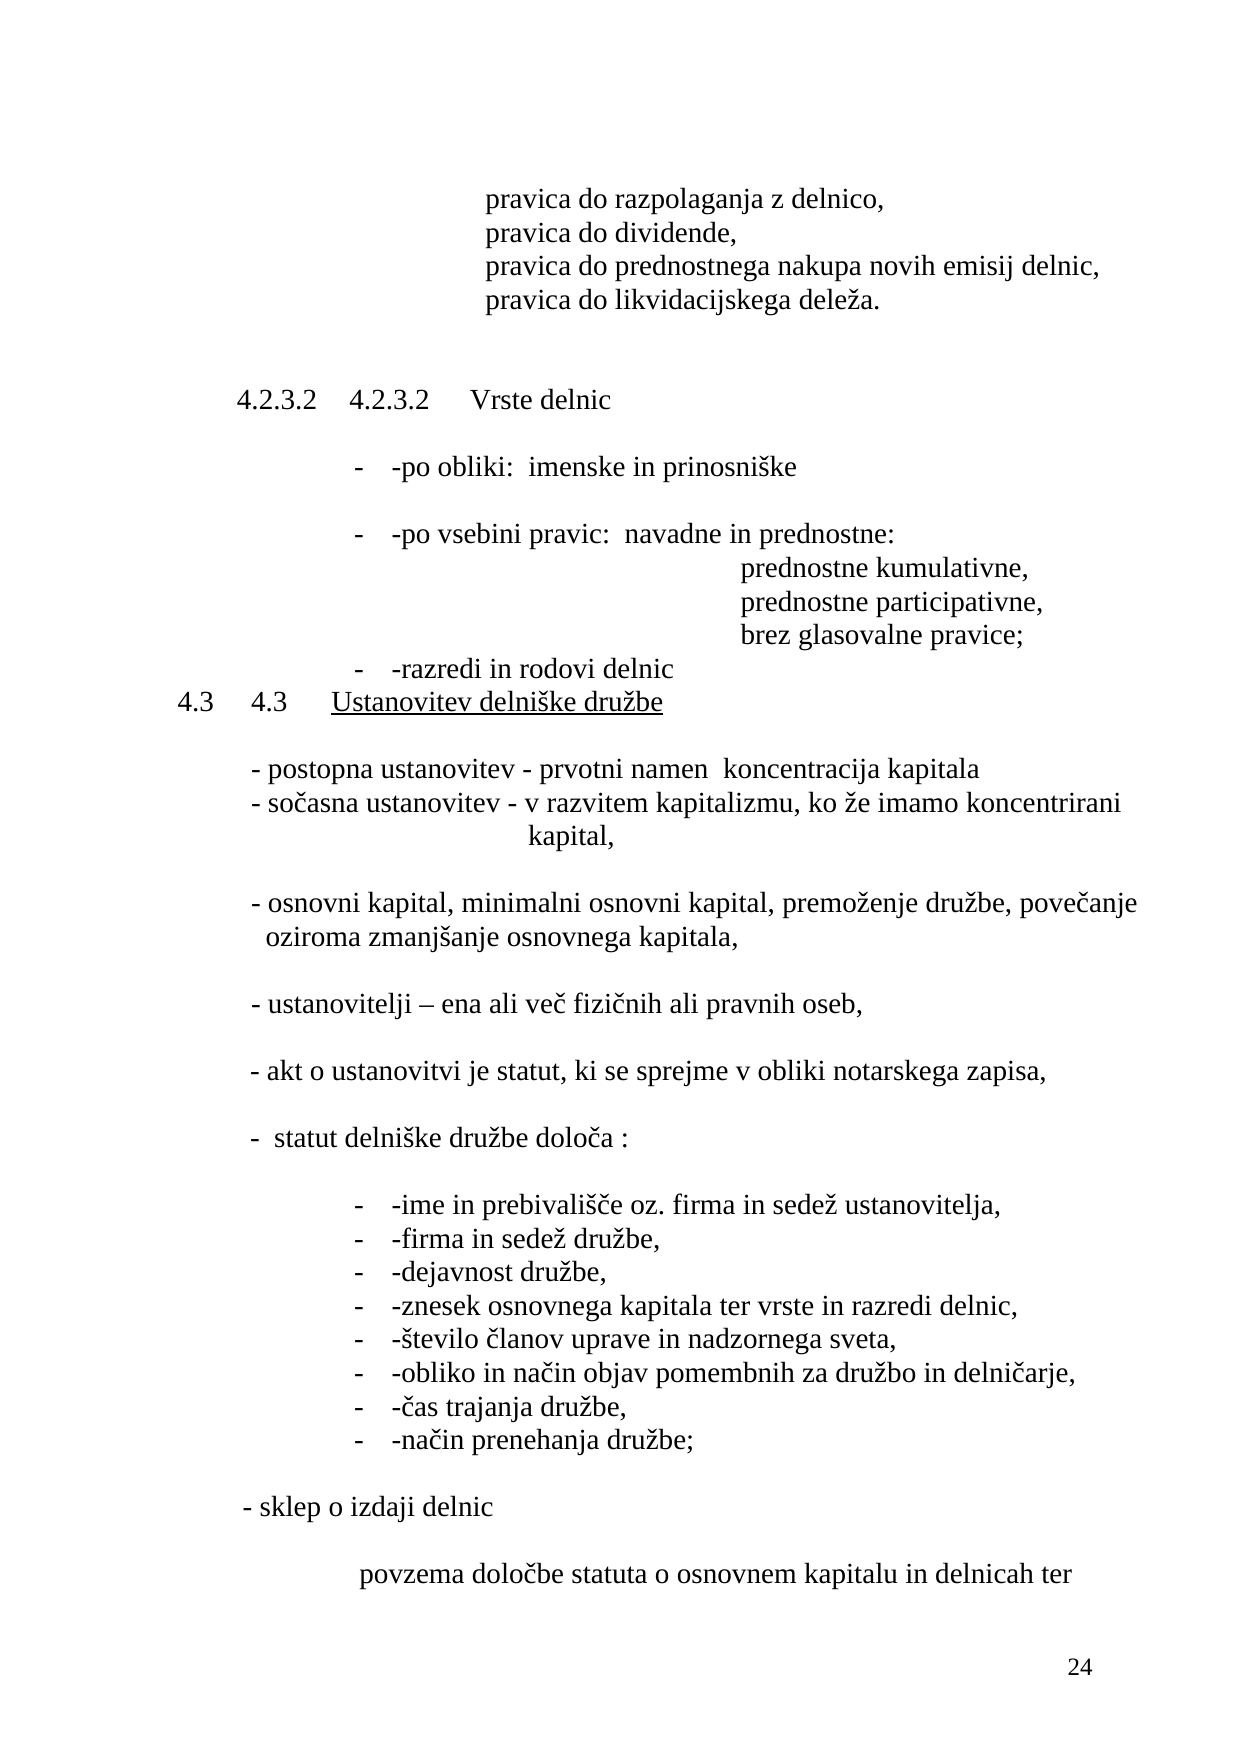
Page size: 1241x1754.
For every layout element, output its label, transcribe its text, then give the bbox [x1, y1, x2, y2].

list -ime in prebivališče oz. firma in sedež ustanovitelja, [354, 1187, 1093, 1221]
list -znesek osnovnega kapitala ter vrste in razredi delnic, [354, 1288, 1093, 1322]
text oziroma zmanjšanje osnovnega kapitala, [251, 919, 1160, 953]
list -razredi in rodovi delnic [354, 651, 1093, 684]
text - postopna ustanovitev - prvotni namen koncentracija kapitala [251, 751, 1160, 785]
list -po vsebini pravic: navadne in prednostne: [354, 517, 1093, 550]
text pravica do razpolaganja z delnico, [354, 181, 1160, 215]
text pravica do likvidacijskega deleža. [354, 282, 1160, 315]
list -obliko in način objav pomembnih za družbo in delničarje, [354, 1355, 1093, 1389]
text prednostne kumulativne, [354, 550, 1160, 584]
list -firma in sedež družbe, [354, 1221, 1093, 1254]
list 4.2.3.2 Vrste delnic [237, 382, 1093, 416]
text - osnovni kapital, minimalni osnovni kapital, premoženje družbe, povečanje [251, 886, 1160, 919]
text prednostne participativne, [354, 584, 1160, 617]
list -število članov uprave in nadzornega sveta, [354, 1322, 1093, 1355]
list -čas trajanja družbe, [354, 1389, 1093, 1422]
text - statut delniške družbe določa : [148, 1120, 1160, 1154]
list -dejavnost družbe, [354, 1254, 1093, 1288]
text - akt o ustanovitvi je statut, ki se sprejme v obliki notarskega zapisa, [148, 1053, 1160, 1087]
text pravica do dividende, [354, 215, 1160, 248]
list -način prenehanja družbe; [354, 1422, 1093, 1456]
text - sočasna ustanovitev - v razvitem kapitalizmu, ko že imamo koncentrirani [251, 785, 1160, 818]
text pravica do prednostnega nakupa novih emisij delnic, [354, 248, 1160, 282]
text kapital, [251, 818, 1160, 852]
text brez glasovalne pravice; [354, 617, 1160, 651]
list -po obliki: imenske in prinosniške [354, 449, 1093, 483]
list 4.3 Ustanovitev delniške družbe [177, 684, 1093, 718]
text povzema določbe statuta o osnovnem kapitalu in delnicah ter [148, 1556, 1160, 1590]
text - sklep o izdaji delnic [148, 1489, 1160, 1523]
text - ustanovitelji – ena ali več fizičnih ali pravnih oseb, [251, 986, 1160, 1020]
